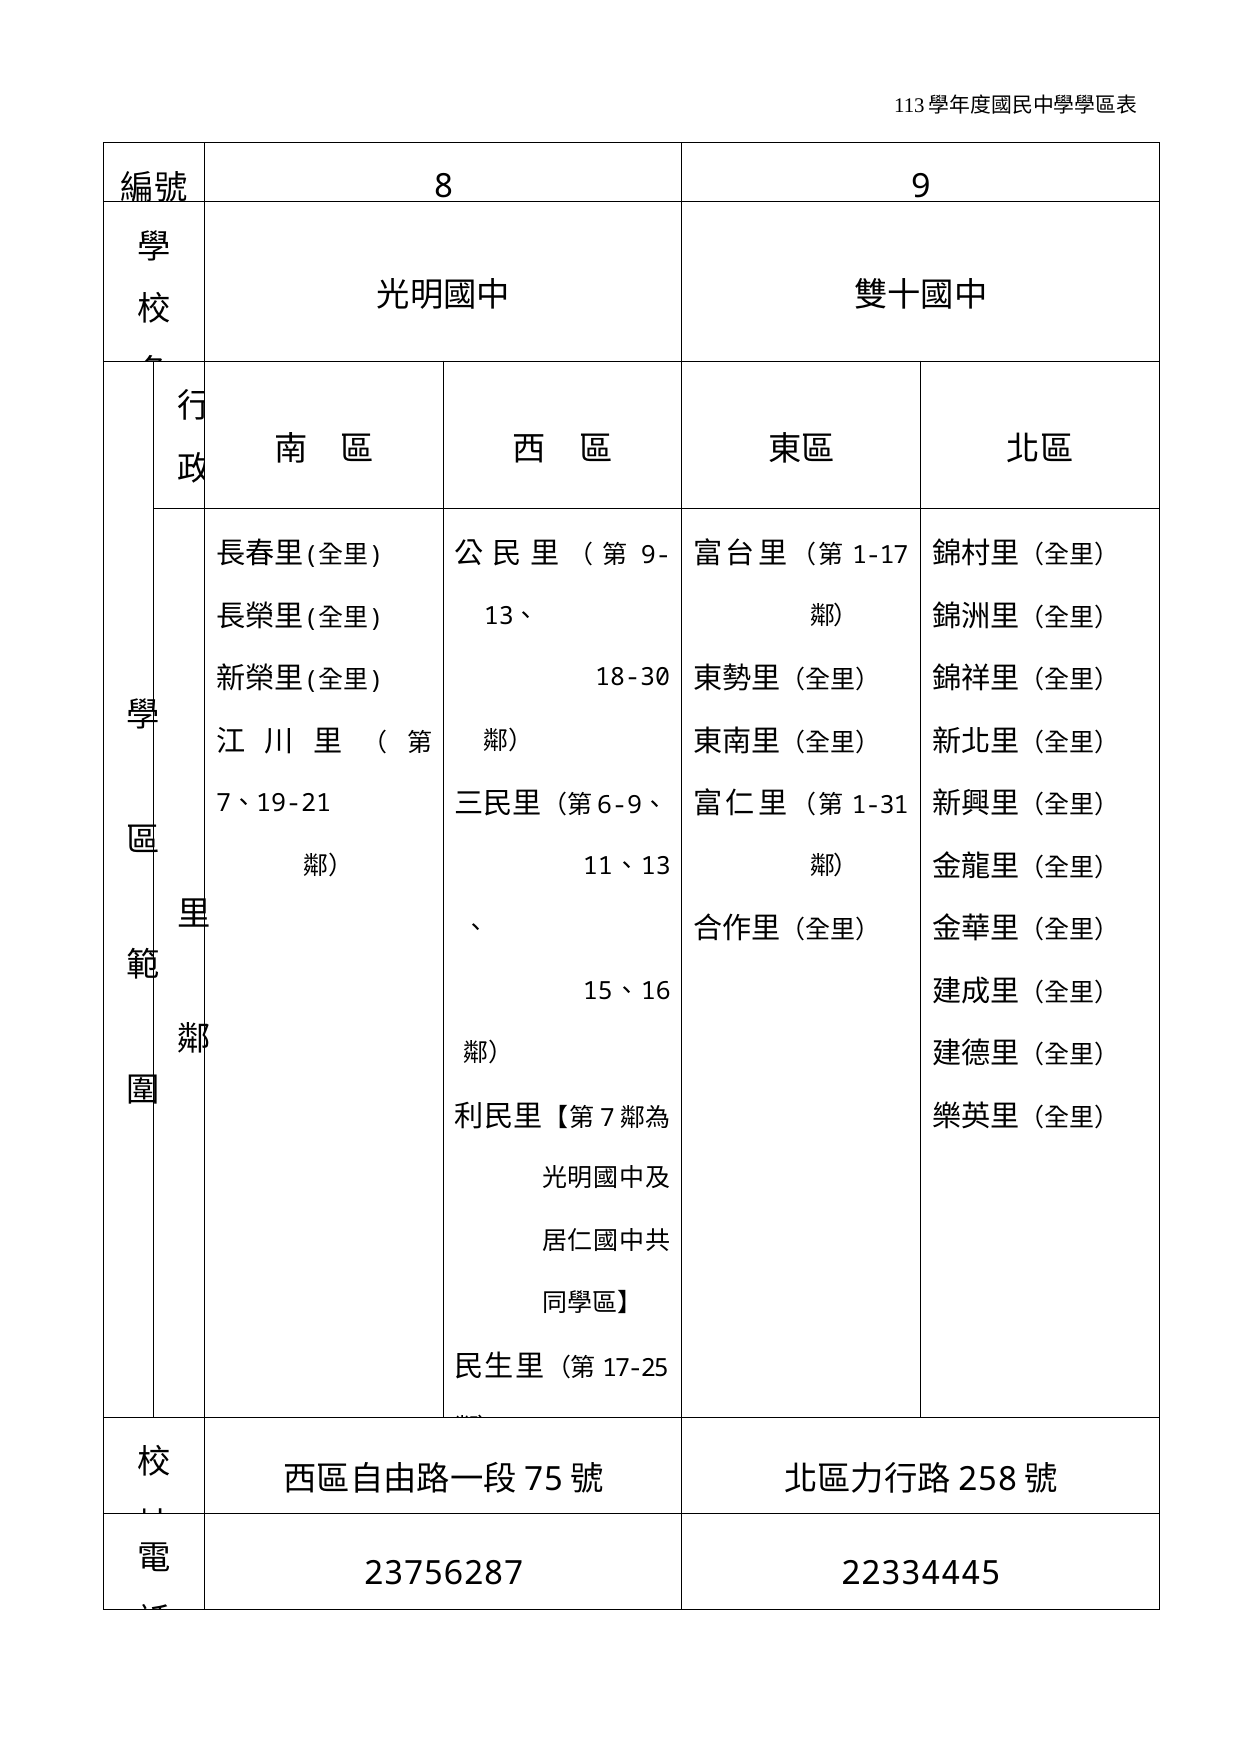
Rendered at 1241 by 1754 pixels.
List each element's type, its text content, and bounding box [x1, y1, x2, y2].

table_cell 校址 [104, 1418, 204, 1512]
table_cell 北區 [921, 362, 1159, 508]
table_cell 富台里（第1-17鄰） 東勢里（全里） 東南里（全里） 富仁里（第1-31鄰） 合作里（全里） [682, 509, 920, 1417]
table_cell 北區力行路258號 [682, 1418, 1159, 1512]
table_cell 光明國中 [205, 202, 681, 361]
table_cell 西區自由路一段75號 [205, 1418, 681, 1512]
table_cell 公民里（第9-13、 18-30鄰） 三民里（第6-9、 11、13、 15、16鄰） 利民里【第7鄰為光明國中及居仁國中共同學區】 民生里（第17-25鄰） 平和里（第9、20-22 鄰） 廣民里（全里） 藍興里（全里） 東昇里（全里） 公館里(12、13、23 、31-32、 34、36鄰) 【為崇倫、光 明國中共同 學區】 [444, 509, 681, 1417]
table_cell 23756287 [205, 1514, 681, 1608]
table_header 編號 [104, 143, 204, 201]
table_cell 南 區 [205, 362, 443, 508]
table_header 8 [205, 143, 681, 201]
table_cell 西 區 [444, 362, 681, 508]
table_cell 雙十國中 [682, 202, 1159, 361]
table_cell 錦村里（全里） 錦洲里（全里） 錦祥里（全里） 新北里（全里） 新興里（全里） 金龍里（全里） 金華里（全里） 建成里（全里） 建德里（全里） 樂英里（全里） [921, 509, 1159, 1417]
table_cell 22334445 [682, 1514, 1159, 1608]
table_cell 學 區 範 圍 [104, 362, 153, 1417]
table_cell 長春里(全里) 長榮里(全里) 新榮里(全里) 江川里（第7、19-21 鄰） [205, 509, 443, 1417]
table_cell 電話聯絡 [104, 1514, 204, 1608]
table_cell 行政區 [198, 461, 204, 471]
table_cell 里 鄰 [154, 509, 204, 1417]
table_cell 學校名稱 [104, 202, 204, 361]
table_header 9 [682, 143, 1159, 201]
table_cell 東區 [682, 362, 920, 508]
table_cell 行政區 [154, 362, 204, 508]
